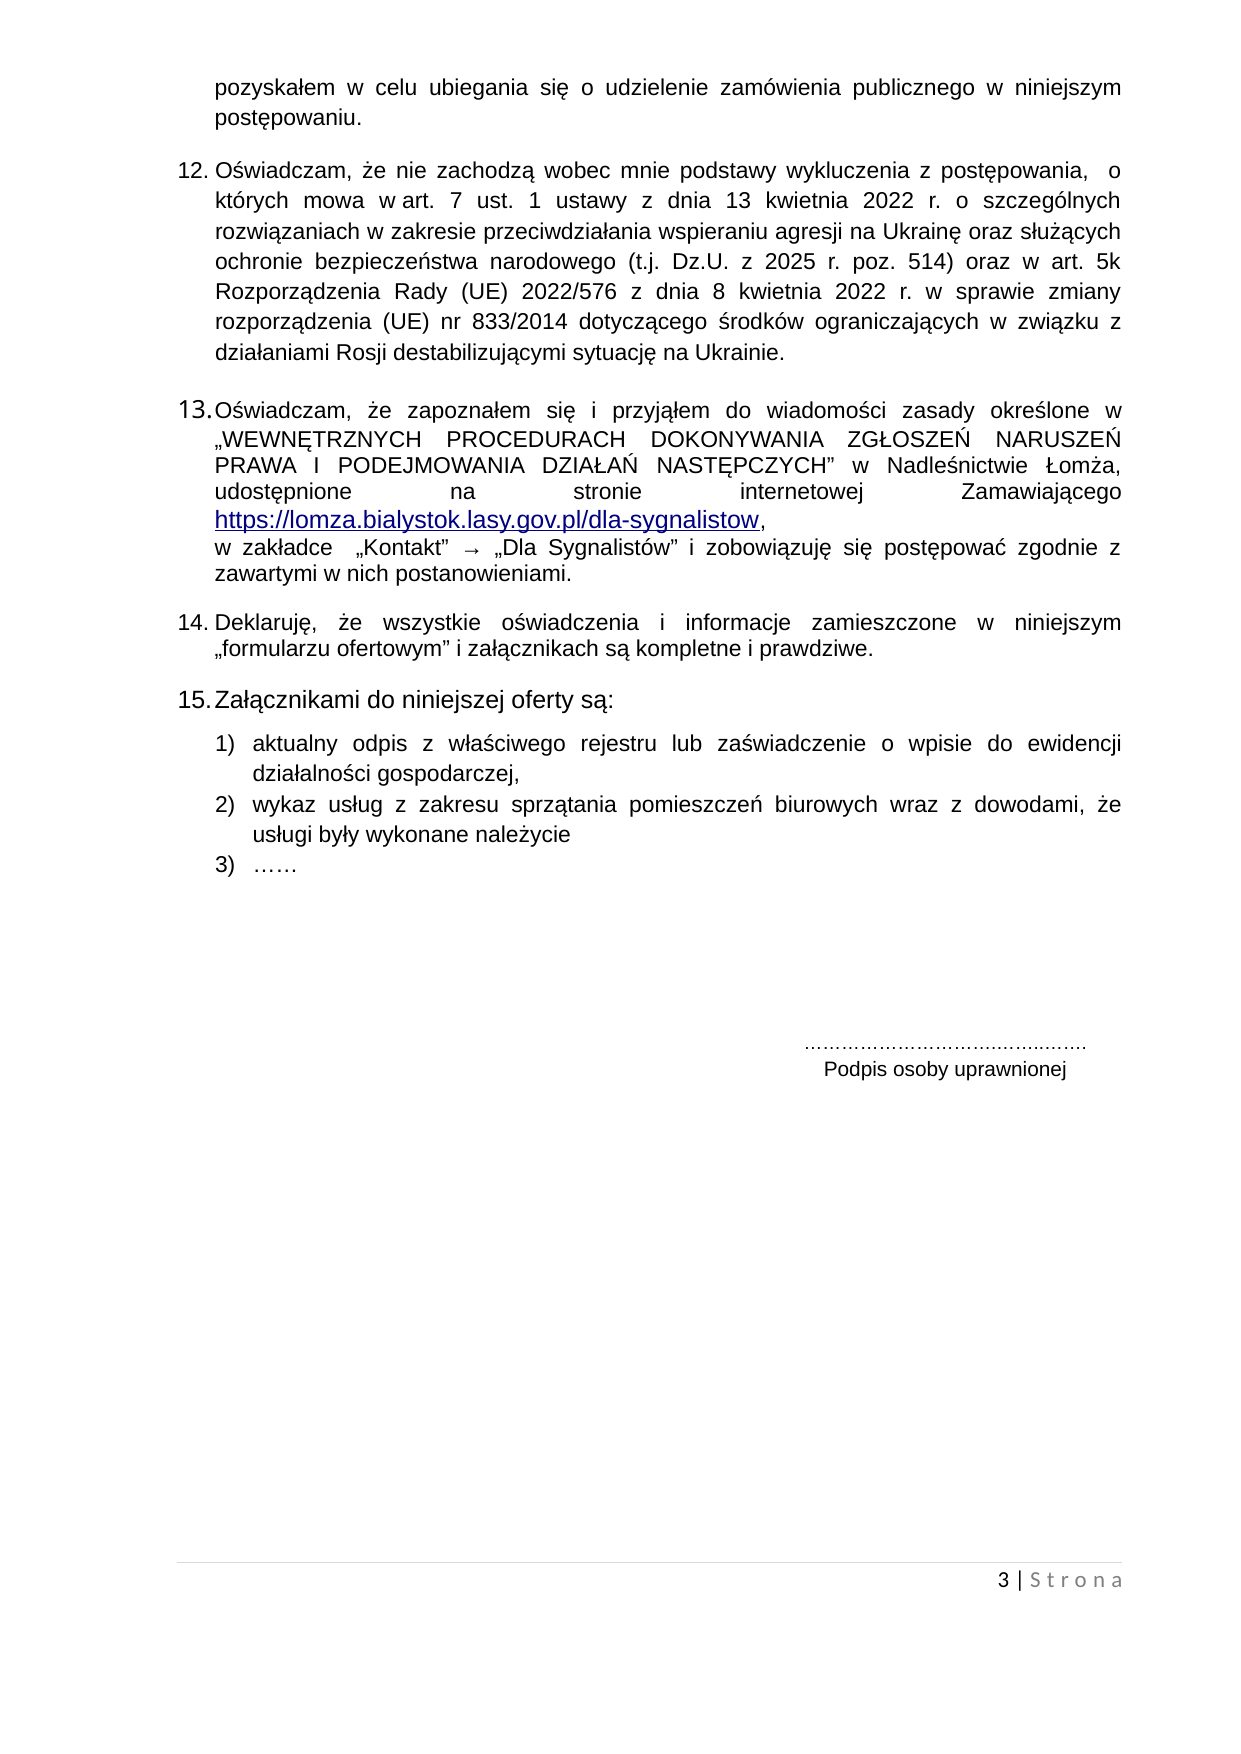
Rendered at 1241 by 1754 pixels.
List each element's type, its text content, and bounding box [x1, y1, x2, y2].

list aktualny odpis z właściwego rejestru lub zaświadczenie o wpisie do ewidencji działalności gospodarczej, [215, 730, 1122, 787]
text ………………………….……..……. [768, 1032, 1122, 1054]
list Oświadczam, że zapoznałem się i przyjąłem do wiadomości zasady określone w „WEWNĘTRZNYCH PROCEDURACH DOKONYWANIA ZGŁOSZEŃ NARUSZEŃ PRAWA I PODEJMOWANIA DZIAŁAŃ NASTĘPCZYCH” w Nadleśnictwie Łomża, udostępnione na stronie internetowej Zamawiającego https://lomza.bialystok.lasy.gov.pl/dla-sygnalistow, w zakładce „Kontakt” → „Dla Sygnalistów” i zobowiązuję się postępować zgodnie z zawartymi w nich postanowieniami. [177, 392, 1122, 586]
list Załącznikami do niniejszej oferty są: [177, 685, 1122, 713]
list wykaz usług z zakresu sprzątania pomieszczeń biurowych wraz z dowodami, że usługi były wykonane należycie [215, 791, 1122, 847]
list Deklaruję, że wszystkie oświadczenia i informacje zamieszczone w niniejszym „formularzu ofertowym” i załącznikach są kompletne i prawdziwe. [177, 609, 1122, 662]
text Podpis osoby uprawnionej [768, 1057, 1122, 1081]
list Oświadczam, że nie zachodzą wobec mnie podstawy wykluczenia z postępowania, o których mowa w art. 7 ust. 1 ustawy z dnia 13 kwietnia 2022 r. o szczególnych rozwiązaniach w zakresie przeciwdziałania wspieraniu agresji na Ukrainę oraz służących ochronie bezpieczeństwa narodowego (t.j. Dz.U. z 2025 r. poz. 514) oraz w art. 5k Rozporządzenia Rady (UE) 2022/576 z dnia 8 kwietnia 2022 r. w sprawie zmiany rozporządzenia (UE) nr 833/2014 dotyczącego środków ograniczających w związku z działaniami Rosji destabilizującymi sytuację na Ukrainie. [177, 157, 1122, 365]
list pozyskałem w celu ubiegania się o udzielenie zamówienia publicznego w niniejszym postępowaniu. [177, 74, 1122, 130]
list …… [215, 851, 1122, 877]
